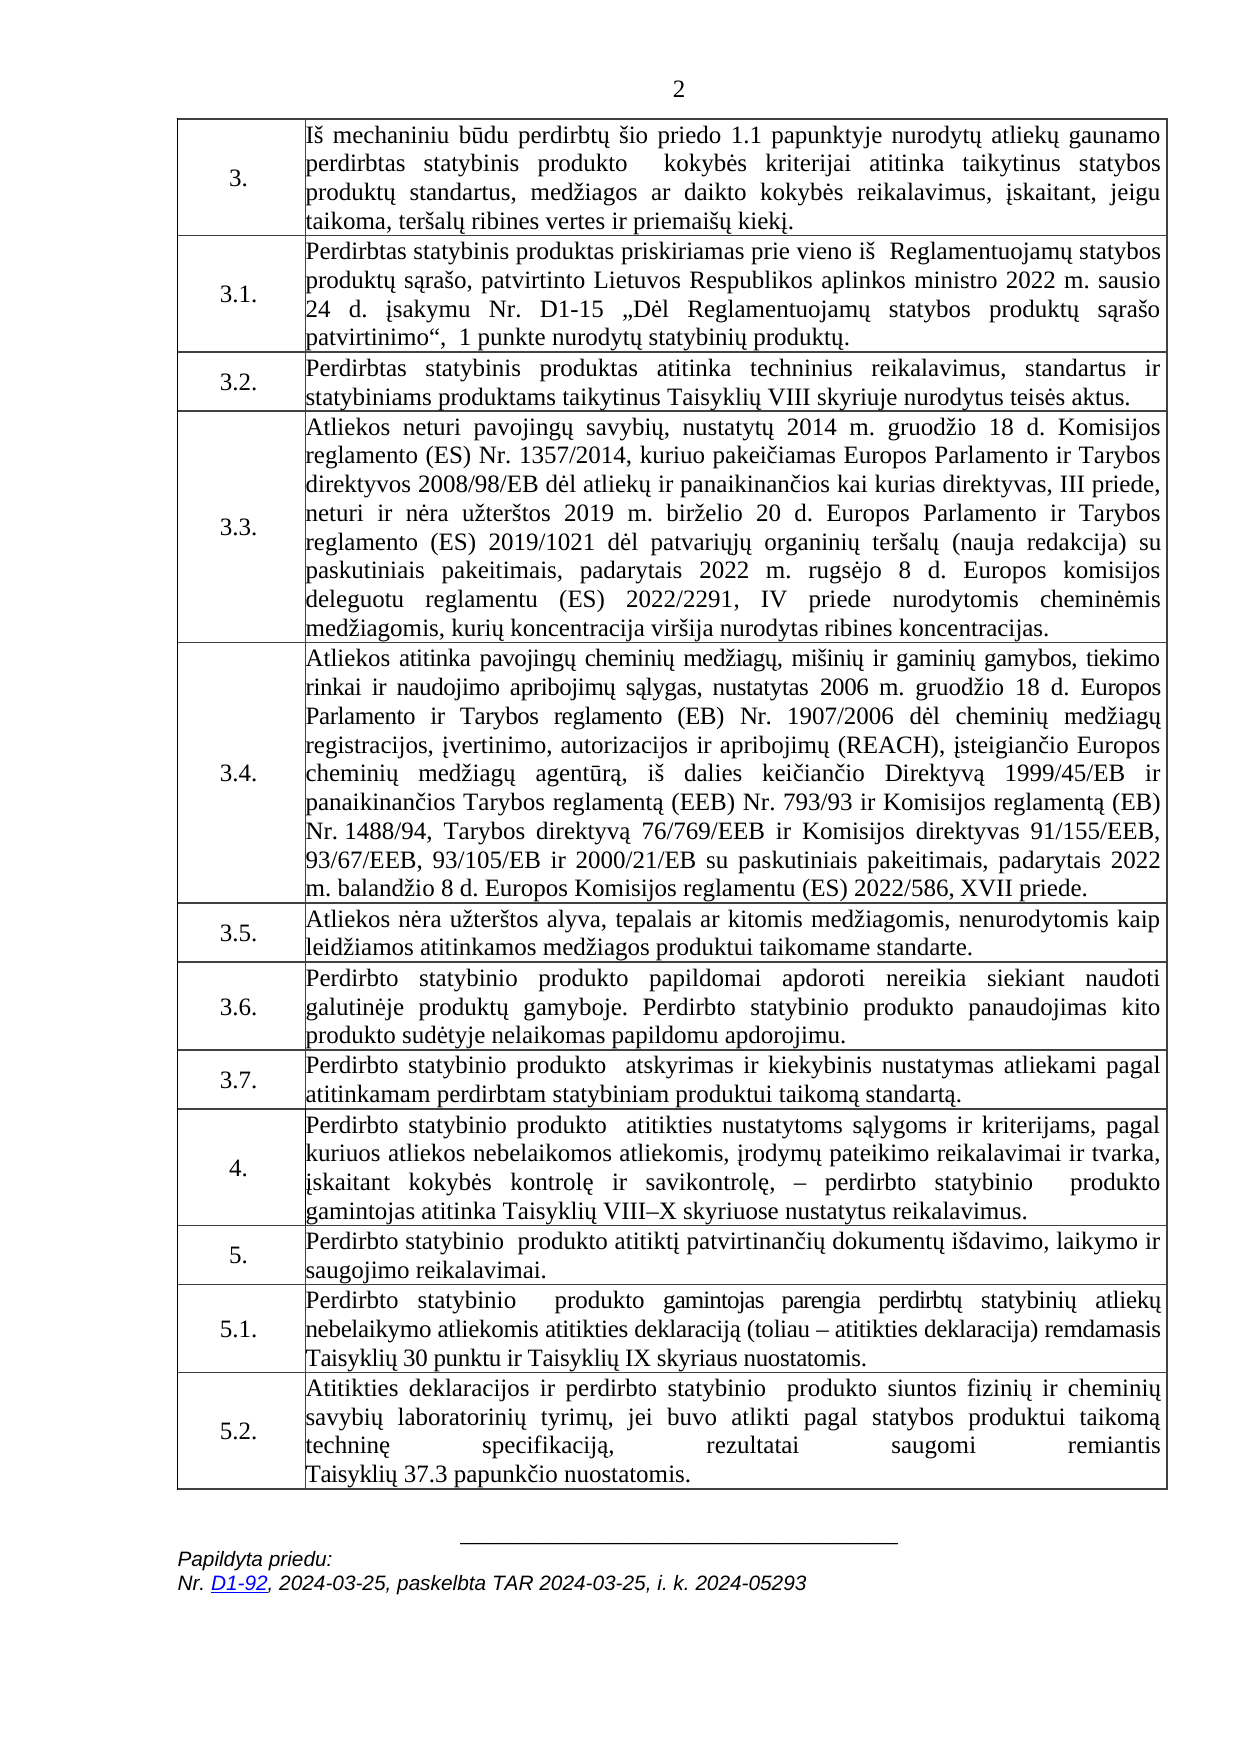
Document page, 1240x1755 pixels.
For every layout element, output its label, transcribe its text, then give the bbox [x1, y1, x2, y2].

table_cell Perdirbto statybinio produkto papildomai apdoroti nereikia siekiant naudoti galutinėje produktų gamyboje. Perdirbto statybinio produkto panaudojimas kito produkto sudėtyje nelaikomas papildomu apdorojimu. [306, 963, 1166, 1049]
table_cell 3.6. [178, 963, 305, 1049]
table_cell 5. [178, 1226, 305, 1284]
table_cell 5.1. [178, 1285, 305, 1372]
table_cell Atliekos neturi pavojingų savybių, nustatytų 2014 m. gruodžio 18 d. Komisijos reglamento (ES) Nr. 1357/2014, kuriuo pakeičiamas Europos Parlamento ir Tarybos direktyvos 2008/98/EB dėl atliekų ir panaikinančios kai kurias direktyvas, III priede, neturi ir nėra užterštos 2019 m. birželio 20 d. Europos Parlamento ir Tarybos reglamento (ES) 2019/1021 dėl patvariųjų organinių teršalų (nauja redakcija) su paskutiniais pakeitimais, padarytais 2022 m. rugsėjo 8 d. Europos komisijos deleguotu reglamentu (ES) 2022/2291, IV priede nurodytomis cheminėmis medžiagomis, kurių koncentracija viršija nurodytas ribines koncentracijas. [306, 412, 1166, 642]
table_cell Perdirbto statybinio produkto atskyrimas ir kiekybinis nustatymas atliekami pagal atitinkamam perdirbtam statybiniam produktui taikomą standartą. [306, 1051, 1166, 1108]
table_cell 3.1. [178, 236, 305, 351]
table_cell Atliekos nėra užterštos alyva, tepalais ar kitomis medžiagomis, nenurodytomis kaip leidžiamos atitinkamos medžiagos produktui taikomame standarte. [306, 904, 1166, 961]
text Papildyta priedu: [177, 1547, 1181, 1571]
text Nr. D1-92, 2024-03-25, paskelbta TAR 2024-03-25, i. k. 2024-05293 [177, 1571, 1181, 1595]
text ___________________________________ [177, 1518, 1181, 1547]
table_cell Atitikties deklaracijos ir perdirbto statybinio produkto siuntos fizinių ir cheminių savybių laboratorinių tyrimų, jei buvo atlikti pagal statybos produktui taikomą techninę specifikaciją, rezultatai saugomi remiantis Taisyklių 37.3 papunkčio nuostatomis. [306, 1373, 1166, 1488]
table_cell Perdirbto statybinio produkto atitikties nustatytoms sąlygoms ir kriterijams, pagal kuriuos atliekos nebelaikomos atliekomis, įrodymų pateikimo reikalavimai ir tvarka, įskaitant kokybės kontrolę ir savikontrolę, – perdirbto statybinio produkto gamintojas atitinka Taisyklių VIII–X skyriuose nustatytus reikalavimus. [306, 1110, 1166, 1225]
table_cell 3.7. [178, 1051, 305, 1108]
table_cell 5.2. [178, 1373, 305, 1488]
table_cell 3.2. [178, 353, 305, 410]
table_cell Perdirbto statybinio produkto atitiktį patvirtinančių dokumentų išdavimo, laikymo ir saugojimo reikalavimai. [306, 1226, 1166, 1284]
table_cell 4. [178, 1110, 305, 1225]
table_cell Iš mechaniniu būdu perdirbtų šio priedo 1.1 papunktyje nurodytų atliekų gaunamo perdirbtas statybinis produkto kokybės kriterijai atitinka taikytinus statybos produktų standartus, medžiagos ar daikto kokybės reikalavimus, įskaitant, jeigu taikoma, teršalų ribines vertes ir priemaišų kiekį. [306, 120, 1166, 235]
table_cell Perdirbto statybinio produkto gamintojas parengia perdirbtų statybinių atliekų nebelaikymo atliekomis atitikties deklaraciją (toliau – atitikties deklaracija) remdamasis Taisyklių 30 punktu ir Taisyklių IX skyriaus nuostatomis. [306, 1285, 1166, 1372]
table_cell 3.4. [178, 643, 305, 902]
table_cell 3. [178, 120, 305, 235]
table_cell Perdirbtas statybinis produktas atitinka techninius reikalavimus, standartus ir statybiniams produktams taikytinus Taisyklių VIII skyriuje nurodytus teisės aktus. [306, 353, 1166, 410]
table_cell Atliekos atitinka pavojingų cheminių medžiagų, mišinių ir gaminių gamybos, tiekimo rinkai ir naudojimo apribojimų sąlygas, nustatytas 2006 m. gruodžio 18 d. Europos Parlamento ir Tarybos reglamento (EB) Nr. 1907/2006 dėl cheminių medžiagų registracijos, įvertinimo, autorizacijos ir apribojimų (REACH), įsteigiančio Europos cheminių medžiagų agentūrą, iš dalies keičiančio Direktyvą 1999/45/EB ir panaikinančios Tarybos reglamentą (EEB) Nr. 793/93 ir Komisijos reglamentą (EB) Nr. 1488/94, Tarybos direktyvą 76/769/EEB ir Komisijos direktyvas 91/155/EEB, 93/67/EEB, 93/105/EB ir 2000/21/EB su paskutiniais pakeitimais, padarytais 2022 m. balandžio 8 d. Europos Komisijos reglamentu (ES) 2022/586, XVII priede. [306, 643, 1166, 902]
table_cell Perdirbtas statybinis produktas priskiriamas prie vieno iš Reglamentuojamų statybos produktų sąrašo, patvirtinto Lietuvos Respublikos aplinkos ministro 2022 m. sausio 24 d. įsakymu Nr. D1-15 „Dėl Reglamentuojamų statybos produktų sąrašo patvirtinimo“, 1 punkte nurodytų statybinių produktų. [306, 236, 1166, 351]
table_cell 3.3. [178, 412, 305, 642]
table_cell 3.5. [178, 904, 305, 961]
